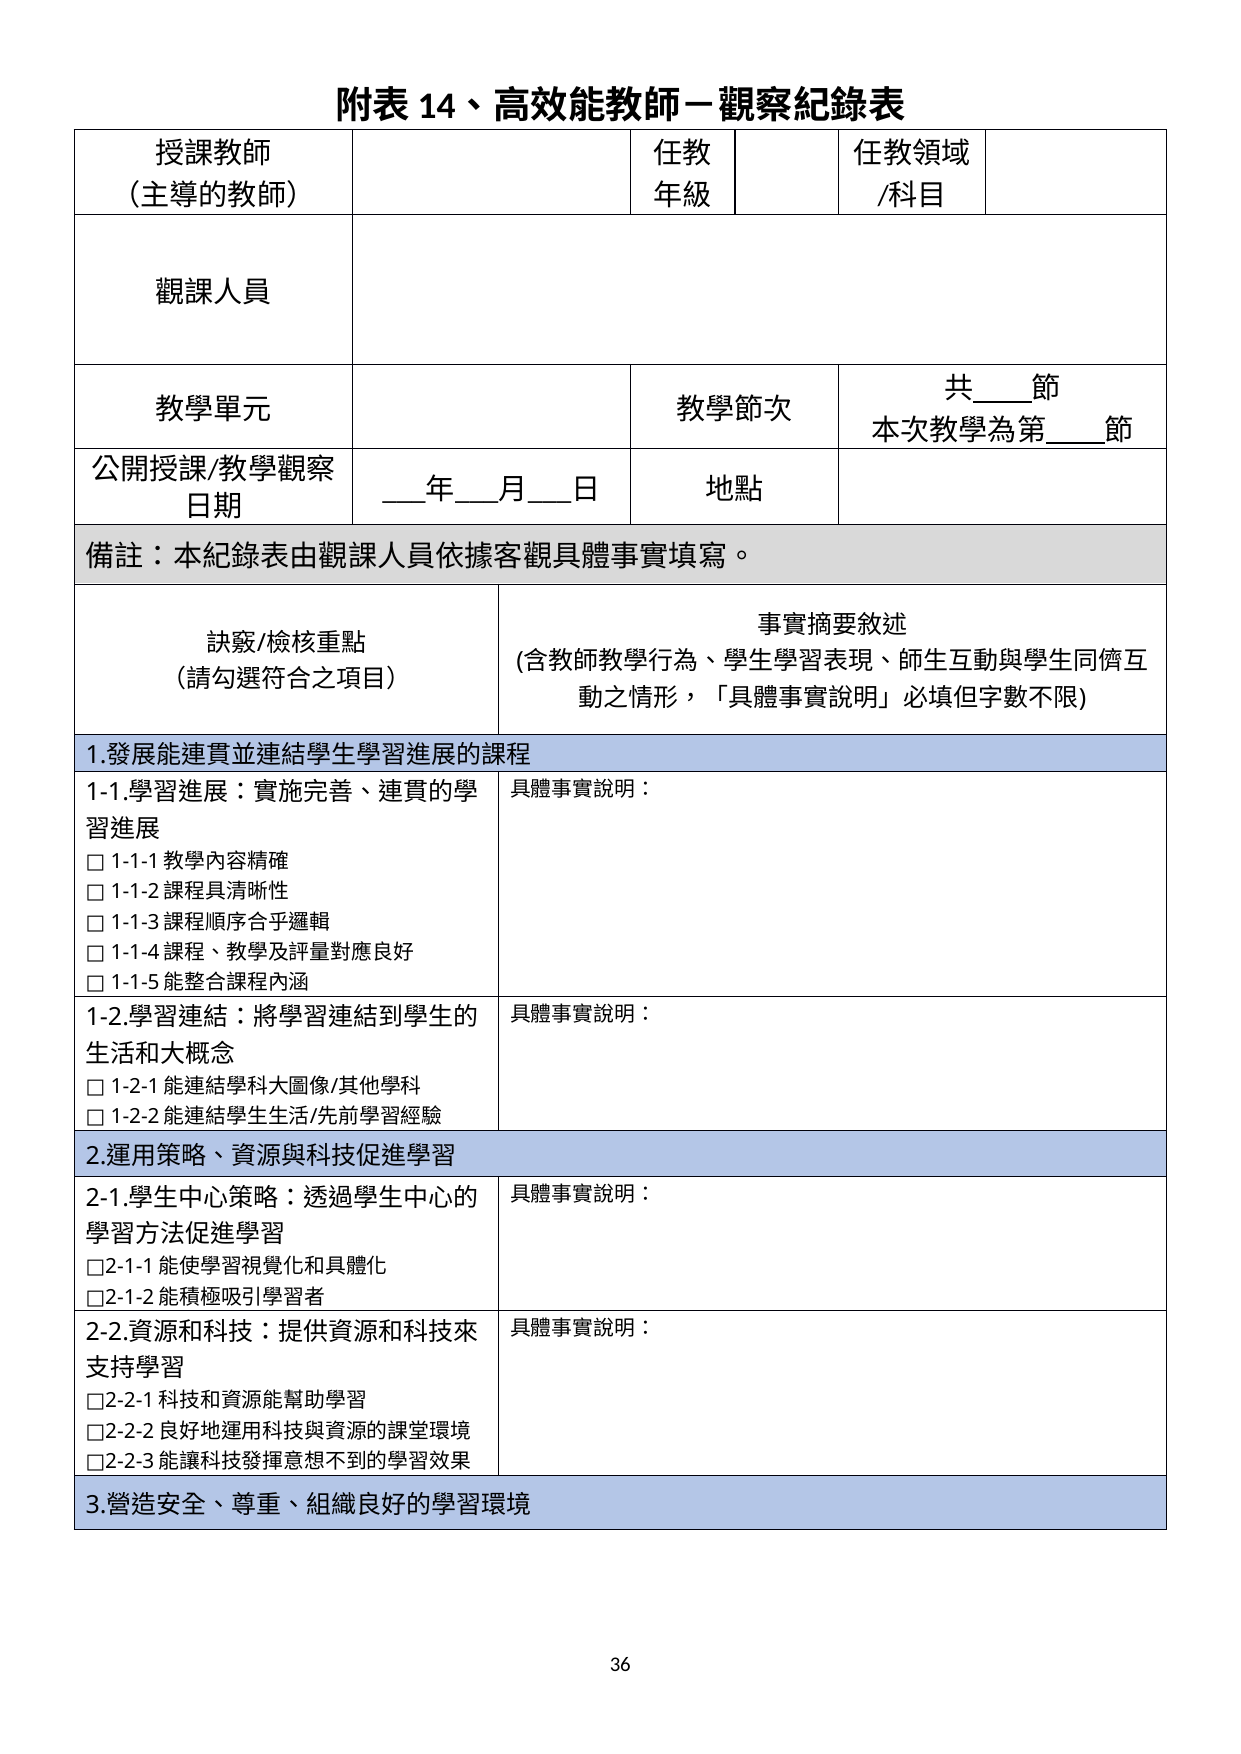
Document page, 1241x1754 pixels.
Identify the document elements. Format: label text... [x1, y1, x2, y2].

table_cell 1-1.學習進展：實施完善、連貫的學習進展 1-1-1教學內容精確 1-1-2課程具清晰性 1-1-3課程順序合乎邏輯 1-1-4課程、教學及評量對應良好 1-1-5能整合課程內涵 [75, 772, 498, 996]
table_cell 事實摘要敘述 (含教師教學行為、學生學習表現、師生互動與學生同儕互動之情形，「具體事實說明」必填但字數不限) [499, 585, 1166, 733]
table_cell [839, 449, 1166, 524]
table_cell 1.發展能連貫並連結學生學習進展的課程 [75, 735, 1166, 771]
text 附表14、高效能教師－觀察紀錄表 [75, 75, 1165, 129]
table_cell 2.運用策略、資源與科技促進學習 [75, 1131, 1166, 1176]
table_cell 備註：本紀錄表由觀課人員依據客觀具體事實填寫。 [75, 525, 1166, 583]
table_cell 共 節 本次教學為第 節 [839, 365, 1166, 448]
table_cell ___年___月___日 [353, 449, 630, 524]
table_header 任教領域/科目 [839, 130, 985, 214]
table_header [986, 130, 1166, 214]
table_cell 具體事實說明： [499, 772, 1166, 996]
table_cell 訣竅/檢核重點 （請勾選符合之項目） [75, 585, 498, 733]
table_header [353, 130, 630, 214]
table_cell 具體事實說明： [499, 1311, 1166, 1475]
table_header 授課教師 （主導的教師） [75, 130, 352, 214]
table_cell 1-2.學習連結：將學習連結到學生的生活和大概念 1-2-1能連結學科大圖像/其他學科 1-2-2能連結學生生活/先前學習經驗 [75, 997, 498, 1130]
table_cell 3.營造安全、尊重、組織良好的學習環境 [75, 1476, 1166, 1529]
table_cell [353, 365, 630, 448]
table_cell 觀課人員 [75, 215, 352, 364]
table_cell 2-2.資源和科技：提供資源和科技來支持學習 □2-2-1科技和資源能幫助學習 □2-2-2良好地運用科技與資源的課堂環境 □2-2-3能讓科技發揮意想不到的學習效果 [75, 1311, 498, 1475]
table_cell 地點 [631, 449, 838, 524]
table_cell 教學節次 [631, 365, 838, 448]
table_header [736, 130, 838, 214]
table_cell 公開授課/教學觀察日期 [75, 449, 352, 524]
table_cell 具體事實說明： [499, 997, 1166, 1130]
table_cell 2-1.學生中心策略：透過學生中心的學習方法促進學習 □2-1-1能使學習視覺化和具體化 □2-1-2能積極吸引學習者 [75, 1177, 498, 1310]
table_header 任教年級 [631, 130, 734, 214]
table_cell 具體事實說明： [499, 1177, 1166, 1310]
table_cell [353, 215, 1166, 364]
table_cell 教學單元 [75, 365, 352, 448]
